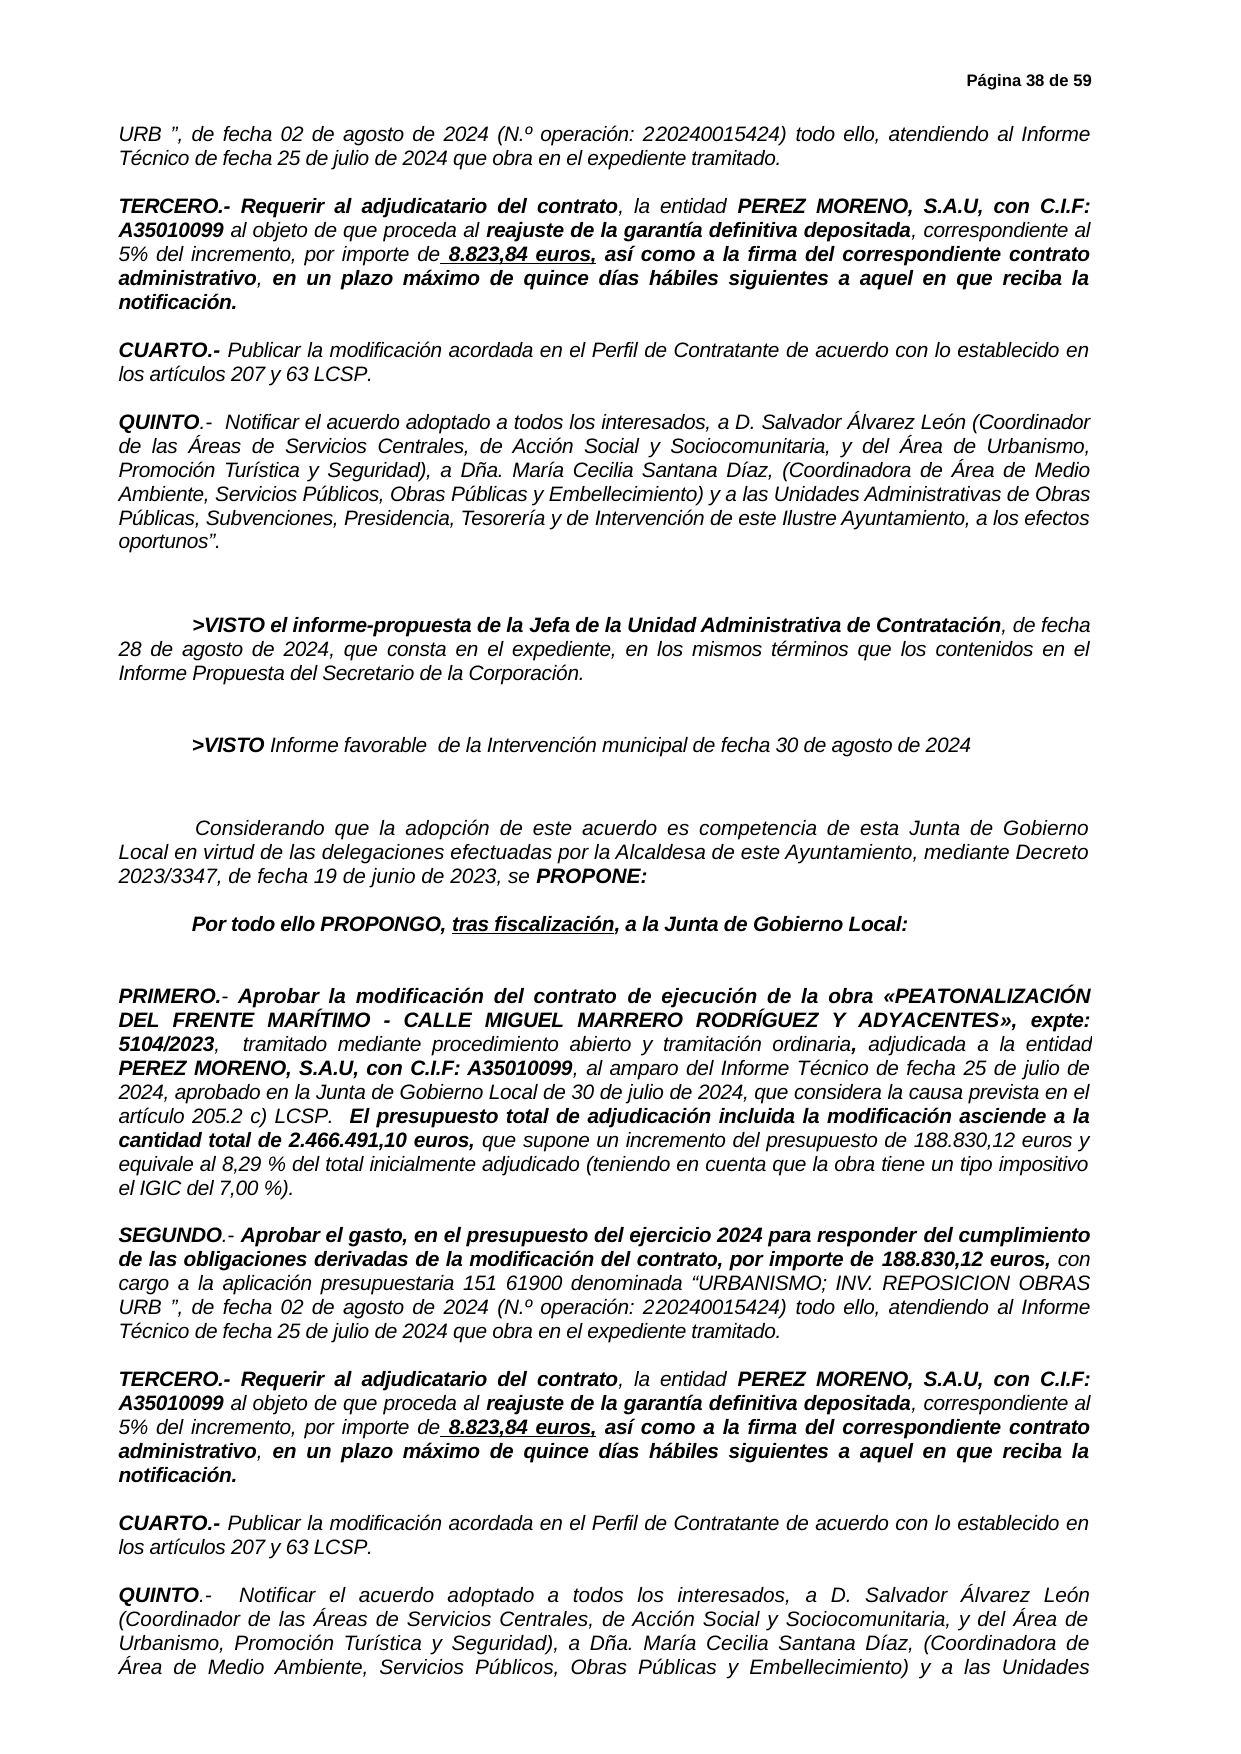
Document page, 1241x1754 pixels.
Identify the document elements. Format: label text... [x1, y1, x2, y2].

text TERCERO.- Requerir al adjudicatario del contrato, la entidad PEREZ MORENO, S.A.U, con C.I.F: A35010099 al objeto de que proceda al reajuste de la garantía definitiva depositada, correspondiente al 5% del incremento, por importe de 8.823,84 euros, así como a la firma del correspondiente contrato administrativo, en un plazo máximo de quince días hábiles siguientes a aquel en que reciba la notificación. [118, 194, 1092, 314]
text CUARTO.- Publicar la modificación acordada en el Perfil de Contratante de acuerdo con lo establecido en los artículos 207 y 63 LCSP. [118, 338, 1092, 386]
text TERCERO.- Requerir al adjudicatario del contrato, la entidad PEREZ MORENO, S.A.U, con C.I.F: A35010099 al objeto de que proceda al reajuste de la garantía definitiva depositada, correspondiente al 5% del incremento, por importe de 8.823,84 euros, así como a la firma del correspondiente contrato administrativo, en un plazo máximo de quince días hábiles siguientes a aquel en que reciba la notificación. [118, 1367, 1092, 1487]
text >VISTO el informe-propuesta de la Jefa de la Unidad Administrativa de Contratación, de fecha 28 de agosto de 2024, que consta en el expediente, en los mismos términos que los contenidos en el Informe Propuesta del Secretario de la Corporación. [118, 613, 1092, 685]
text >VISTO Informe favorable de la Intervención municipal de fecha 30 de agosto de 2024 [118, 732, 1092, 756]
text Considerando que la adopción de este acuerdo es competencia de esta Junta de Gobierno Local en virtud de las delegaciones efectuadas por la Alcaldesa de este Ayuntamiento, mediante Decreto 2023/3347, de fecha 19 de junio de 2023, se PROPONE: [118, 816, 1092, 888]
text CUARTO.- Publicar la modificación acordada en el Perfil de Contratante de acuerdo con lo establecido en los artículos 207 y 63 LCSP. [118, 1511, 1092, 1559]
text PRIMERO.- Aprobar la modificación del contrato de ejecución de la obra «PEATONALIZACIÓN DEL FRENTE MARÍTIMO - CALLE MIGUEL MARRERO RODRÍGUEZ Y ADYACENTES», expte: 5104/2023, tramitado mediante procedimiento abierto y tramitación ordinaria, adjudicada a la entidad PEREZ MORENO, S.A.U, con C.I.F: A35010099, al amparo del Informe Técnico de fecha 25 de julio de 2024, aprobado en la Junta de Gobierno Local de 30 de julio de 2024, que considera la causa prevista en el artículo 205.2 c) LCSP. El presupuesto total de adjudicación incluida la modificación asciende a la cantidad total de 2.466.491,10 euros, que supone un incremento del presupuesto de 188.830,12 euros y equivale al 8,29 % del total inicialmente adjudicado (teniendo en cuenta que la obra tiene un tipo impositivo el IGIC del 7,00 %). [118, 984, 1092, 1199]
text QUINTO.- Notificar el acuerdo adoptado a todos los interesados, a D. Salvador Álvarez León (Coordinador de las Áreas de Servicios Centrales, de Acción Social y Sociocomunitaria, y del Área de Urbanismo, Promoción Turística y Seguridad), a Dña. María Cecilia Santana Díaz, (Coordinadora de Área de Medio Ambiente, Servicios Públicos, Obras Públicas y Embellecimiento) y a las Unidades [118, 1583, 1092, 1678]
text SEGUNDO.- Aprobar el gasto, en el presupuesto del ejercicio 2024 para responder del cumplimiento de las obligaciones derivadas de la modificación del contrato, por importe de 188.830,12 euros, con cargo a la aplicación presupuestaria 151 61900 denominada “URBANISMO; INV. REPOSICION OBRAS URB ”, de fecha 02 de agosto de 2024 (N.º operación: 220240015424) todo ello, atendiendo al Informe Técnico de fecha 25 de julio de 2024 que obra en el expediente tramitado. [118, 1223, 1092, 1343]
text URB ”, de fecha 02 de agosto de 2024 (N.º operación: 220240015424) todo ello, atendiendo al Informe Técnico de fecha 25 de julio de 2024 que obra en el expediente tramitado. [118, 122, 1092, 170]
text Por todo ello PROPONGO, tras fiscalización, a la Junta de Gobierno Local: [118, 912, 1092, 936]
text QUINTO.- Notificar el acuerdo adoptado a todos los interesados, a D. Salvador Álvarez León (Coordinador de las Áreas de Servicios Centrales, de Acción Social y Sociocomunitaria, y del Área de Urbanismo, Promoción Turística y Seguridad), a Dña. María Cecilia Santana Díaz, (Coordinadora de Área de Medio Ambiente, Servicios Públicos, Obras Públicas y Embellecimiento) y a las Unidades Administrativas de Obras Públicas, Subvenciones, Presidencia, Tesorería y de Intervención de este Ilustre Ayuntamiento, a los efectos oportunos”. [118, 409, 1092, 553]
